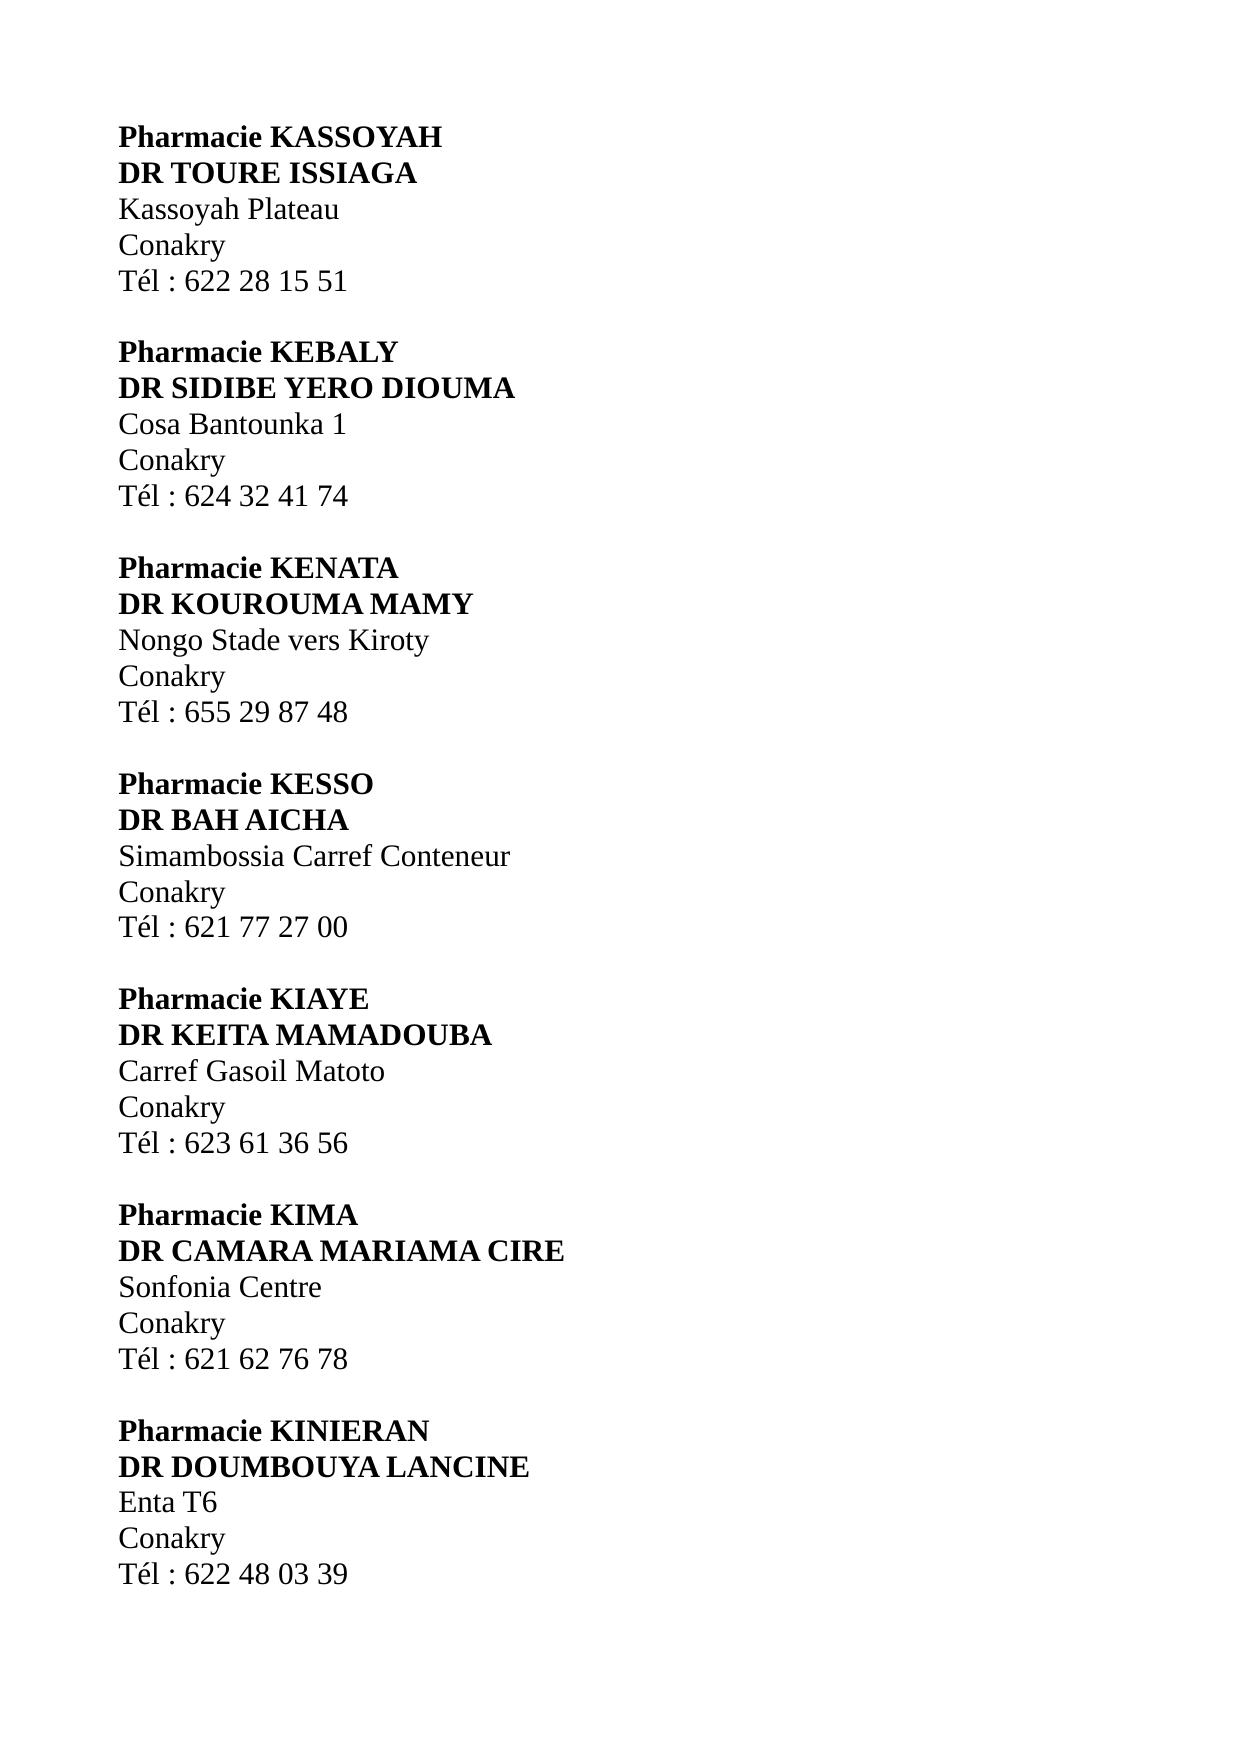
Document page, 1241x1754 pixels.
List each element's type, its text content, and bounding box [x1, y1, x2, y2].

text Sonfonia Centre [118, 1268, 1122, 1304]
text Pharmacie KASSOYAH [118, 118, 1122, 154]
text Tél : 621 77 27 00 [118, 909, 1122, 945]
text Pharmacie KIMA [118, 1196, 1122, 1232]
text Tél : 655 29 87 48 [118, 693, 1122, 729]
text Conakry [118, 873, 1122, 909]
text Conakry [118, 1088, 1122, 1124]
text Nongo Stade vers Kiroty [118, 621, 1122, 657]
text Enta T6 [118, 1484, 1122, 1520]
text Kassoyah Plateau [118, 190, 1122, 226]
text Conakry [118, 442, 1122, 477]
text DR TOURE ISSIAGA [118, 154, 1122, 190]
text Simambossia Carref Conteneur [118, 837, 1122, 873]
text DR DOUMBOUYA LANCINE [118, 1448, 1122, 1484]
text DR KEITA MAMADOUBA [118, 1017, 1122, 1052]
text DR SIDIBE YERO DIOUMA [118, 370, 1122, 406]
text Cosa Bantounka 1 [118, 406, 1122, 442]
text Carref Gasoil Matoto [118, 1052, 1122, 1088]
text Conakry [118, 226, 1122, 262]
text Tél : 623 61 36 56 [118, 1124, 1122, 1160]
text Pharmacie KEBALY [118, 334, 1122, 370]
text DR BAH AICHA [118, 801, 1122, 837]
text DR CAMARA MARIAMA CIRE [118, 1232, 1122, 1268]
text Conakry [118, 1520, 1122, 1556]
text Conakry [118, 1304, 1122, 1340]
text Tél : 622 48 03 39 [118, 1556, 1122, 1592]
text Tél : 624 32 41 74 [118, 477, 1122, 513]
text Tél : 621 62 76 78 [118, 1340, 1122, 1376]
text Tél : 622 28 15 51 [118, 262, 1122, 298]
text Pharmacie KESSO [118, 765, 1122, 801]
text Pharmacie KIAYE [118, 981, 1122, 1017]
text Conakry [118, 657, 1122, 693]
text Pharmacie KINIERAN [118, 1412, 1122, 1448]
text DR KOUROUMA MAMY [118, 585, 1122, 621]
text Pharmacie KENATA [118, 549, 1122, 585]
